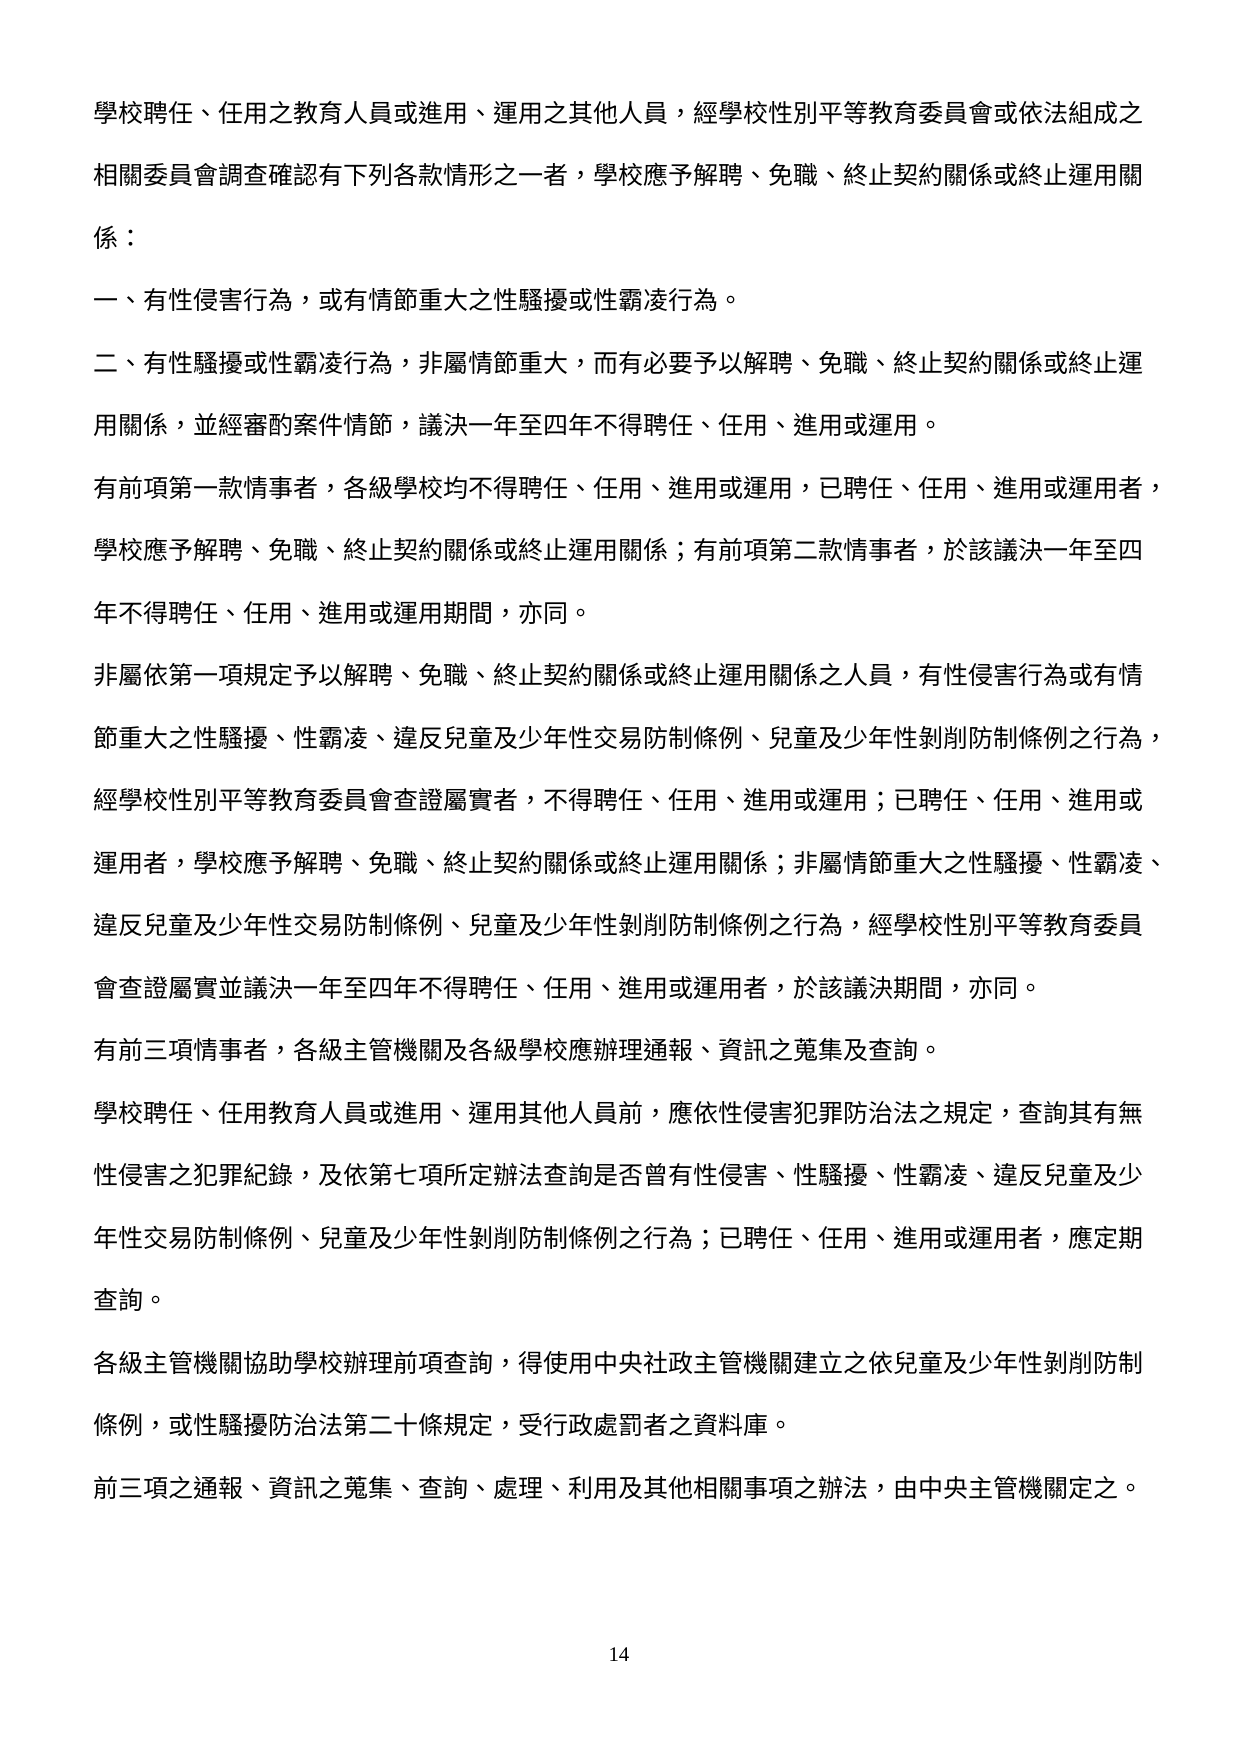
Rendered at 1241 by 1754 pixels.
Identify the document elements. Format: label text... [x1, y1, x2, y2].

text 一、有性侵害行為，或有情節重大之性騷擾或性霸凌行為。 [94, 257, 1144, 319]
text 學校聘任、任用之教育人員或進用、運用之其他人員，經學校性別平等教育委員會或依法組成之相關委員會調查確認有下列各款情形之一者，學校應予解聘、免職、終止契約關係或終止運用關係： [94, 69, 1144, 257]
text 有前項第一款情事者，各級學校均不得聘任、任用、進用或運用，已聘任、任用、進用或運用者，學校應予解聘、免職、終止契約關係或終止運用關係；有前項第二款情事者，於該議決一年至四年不得聘任、任用、進用或運用期間，亦同。 [94, 444, 1144, 632]
text 非屬依第一項規定予以解聘、免職、終止契約關係或終止運用關係之人員，有性侵害行為或有情節重大之性騷擾、性霸凌、違反兒童及少年性交易防制條例、兒童及少年性剝削防制條例之行為，經學校性別平等教育委員會查證屬實者，不得聘任、任用、進用或運用；已聘任、任用、進用或運用者，學校應予解聘、免職、終止契約關係或終止運用關係；非屬情節重大之性騷擾、性霸凌、違反兒童及少年性交易防制條例、兒童及少年性剝削防制條例之行為，經學校性別平等教育委員會查證屬實並議決一年至四年不得聘任、任用、進用或運用者，於該議決期間，亦同。 [94, 632, 1144, 1007]
text 學校聘任、任用教育人員或進用、運用其他人員前，應依性侵害犯罪防治法之規定，查詢其有無性侵害之犯罪紀錄，及依第七項所定辦法查詢是否曾有性侵害、性騷擾、性霸凌、違反兒童及少年性交易防制條例、兒童及少年性剝削防制條例之行為；已聘任、任用、進用或運用者，應定期查詢。 [94, 1069, 1144, 1319]
text 二、有性騷擾或性霸凌行為，非屬情節重大，而有必要予以解聘、免職、終止契約關係或終止運用關係，並經審酌案件情節，議決一年至四年不得聘任、任用、進用或運用。 [94, 319, 1144, 444]
text 各級主管機關協助學校辦理前項查詢，得使用中央社政主管機關建立之依兒童及少年性剝削防制條例，或性騷擾防治法第二十條規定，受行政處罰者之資料庫。 [94, 1319, 1144, 1444]
text 有前三項情事者，各級主管機關及各級學校應辦理通報、資訊之蒐集及查詢。 [94, 1007, 1144, 1069]
text 前三項之通報、資訊之蒐集、查詢、處理、利用及其他相關事項之辦法，由中央主管機關定之。 [94, 1444, 1144, 1507]
